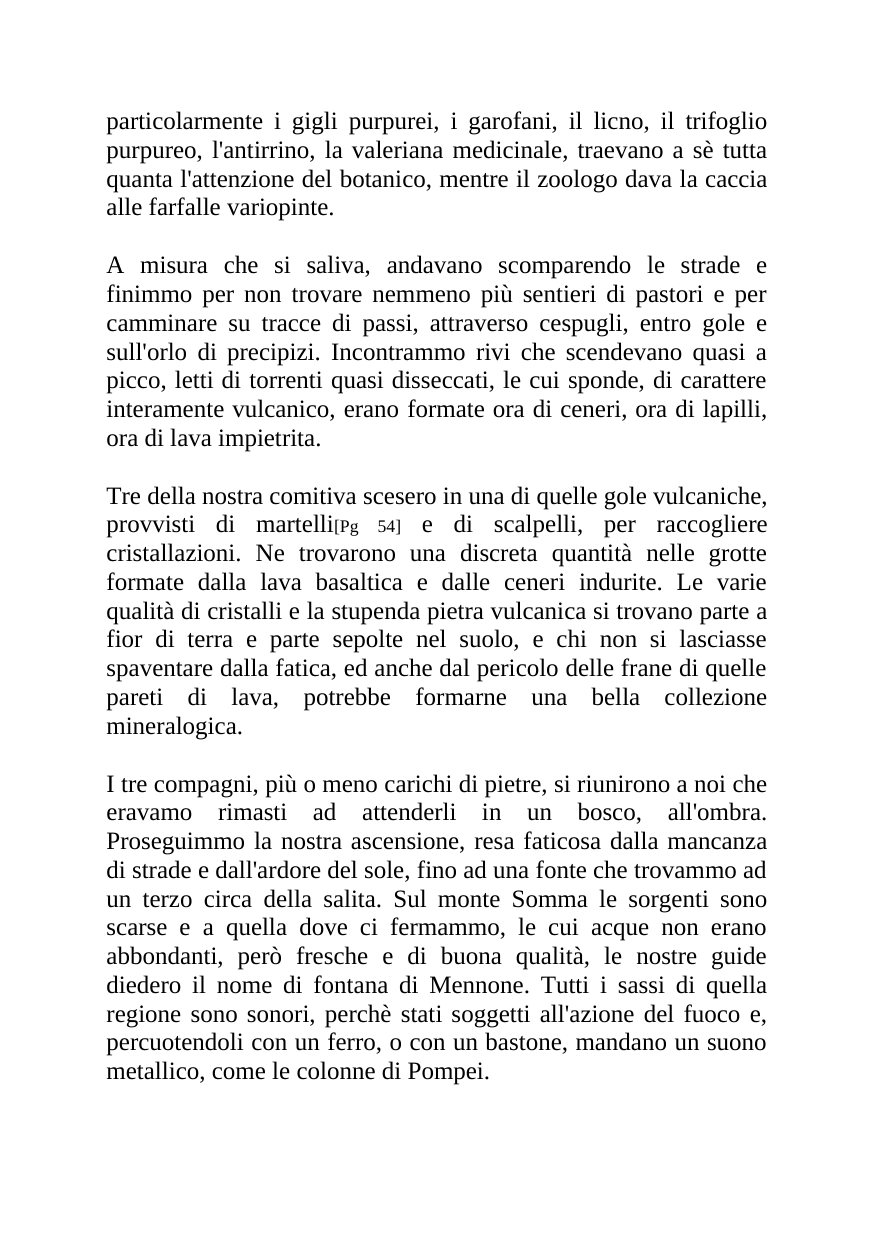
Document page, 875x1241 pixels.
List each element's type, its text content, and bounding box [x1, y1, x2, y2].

text Tre della nostra comitiva scesero in una di quelle gole vulcaniche, provvisti di martelli[Pg 54] e di scalpelli, per raccogliere cristallazioni. Ne trovarono una discreta quantità nelle grotte formate dalla lava basaltica e dalle ceneri indurite. Le varie qualità di cristalli e la stupenda pietra vulcanica si trovano parte a fior di terra e parte sepolte nel suolo, e chi non si lasciasse spaventare dalla fatica, ed anche dal pericolo delle frane di quelle pareti di lava, potrebbe formarne una bella collezione mineralogica. [106, 481, 768, 739]
text I tre compagni, più o meno carichi di pietre, si riunirono a noi che eravamo rimasti ad attenderli in un bosco, all'ombra. Proseguimmo la nostra ascensione, resa faticosa dalla mancanza di strade e dall'ardore del sole, fino ad una fonte che trovammo ad un terzo circa della salita. Sul monte Somma le sorgenti sono scarse e a quella dove ci fermammo, le cui acque non erano abbondanti, però fresche e di buona qualità, le nostre guide diedero il nome di fontana di Mennone. Tutti i sassi di quella regione sono sonori, perchè stati soggetti all'azione del fuoco e, percuotendoli con un ferro, o con un bastone, mandano un suono metallico, come le colonne di Pompei. [106, 769, 768, 1085]
text A misura che si saliva, andavano scomparendo le strade e finimmo per non trovare nemmeno più sentieri di pastori e per camminare su tracce di passi, attraverso cespugli, entro gole e sull'orlo di precipizi. Incontrammo rivi che scendevano quasi a picco, letti di torrenti quasi disseccati, le cui sponde, di carattere interamente vulcanico, erano formate ora di ceneri, ora di lapilli, ora di lava impietrita. [106, 250, 768, 452]
text particolarmente i gigli purpurei, i garofani, il licno, il trifoglio purpureo, l'antirrino, la valeriana medicinale, traevano a sè tutta quanta l'attenzione del botanico, mentre il zoologo dava la caccia alle farfalle variopinte. [106, 106, 768, 221]
